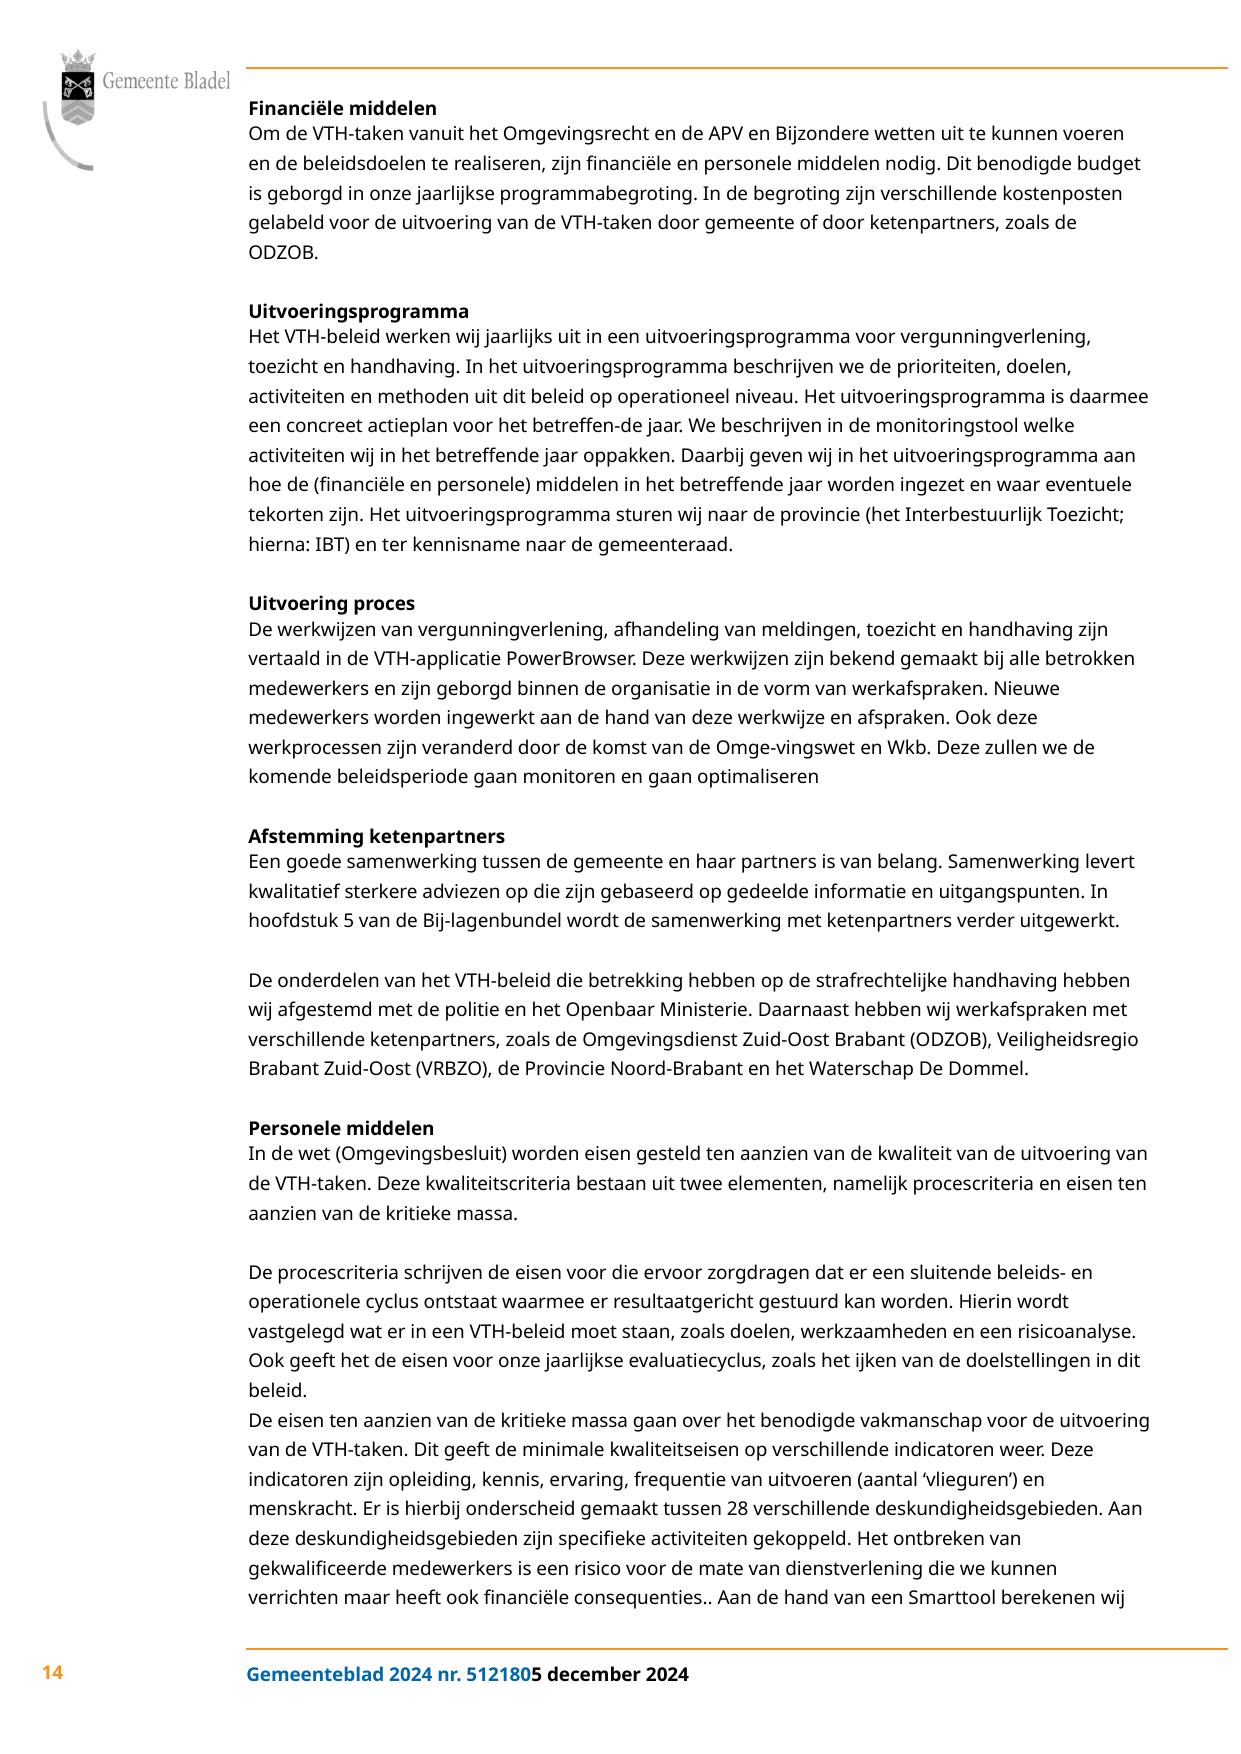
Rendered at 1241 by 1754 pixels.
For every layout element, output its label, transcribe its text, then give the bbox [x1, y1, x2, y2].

text Personele middelen [248, 1115, 1152, 1141]
text Een goede samenwerking tussen de gemeente en haar partners is van belang. Samenwerking levert kwalitatief sterkere adviezen op die zijn gebaseerd op gedeelde informatie en uitgangspunten. In hoofdstuk 5 van de Bij-lagenbundel wordt de samenwerking met ketenpartners verder uitgewerkt. [248, 848, 1152, 933]
text Het VTH-beleid werken wij jaarlijks uit in een uitvoeringsprogramma voor vergunningverlening, toezicht en handhaving. In het uitvoeringsprogramma beschrijven we de prioriteiten, doelen, activiteiten en methoden uit dit beleid op operationeel niveau. Het uitvoeringsprogramma is daarmee een concreet actieplan voor het betreffen-de jaar. We beschrijven in de monitoringstool welke activiteiten wij in het betreffende jaar oppakken. Daarbij geven wij in het uitvoeringsprogramma aan hoe de (financiële en personele) middelen in het betreffende jaar worden ingezet en waar eventuele tekorten zijn. Het uitvoeringsprogramma sturen wij naar de provincie (het Interbestuurlijk Toezicht; hierna: IBT) en ter kennisname naar de gemeenteraad. [248, 324, 1152, 557]
text Om de VTH-taken vanuit het Omgevingsrecht en de APV en Bijzondere wetten uit te kunnen voeren en de beleidsdoelen te realiseren, zijn financiële en personele middelen nodig. Dit benodigde budget is geborgd in onze jaarlijkse programmabegroting. In de begroting zijn verschillende kostenposten gelabeld voor de uitvoering van de VTH-taken door gemeente of door ketenpartners, zoals de ODZOB. [248, 121, 1152, 264]
text De werkwijzen van vergunningverlening, afhandeling van meldingen, toezicht en handhaving zijn vertaald in de VTH-applicatie PowerBrowser. Deze werkwijzen zijn bekend gemaakt bij alle betrokken medewerkers en zijn geborgd binnen de organisatie in de vorm van werkafspraken. Nieuwe medewerkers worden ingewerkt aan de hand van deze werkwijze en afspraken. Ook deze werkprocessen zijn veranderd door de komst van de Omge-vingswet en Wkb. Deze zullen we de komende beleidsperiode gaan monitoren en gaan optimaliseren [248, 616, 1152, 789]
text De onderdelen van het VTH-beleid die betrekking hebben op de strafrechtelijke handhaving hebben wij afgestemd met de politie en het Openbaar Ministerie. Daarnaast hebben wij werkafspraken met verschillende ketenpartners, zoals de Omgevingsdienst Zuid-Oost Brabant (ODZOB), Veiligheidsregio Brabant Zuid-Oost (VRBZO), de Provincie Noord-Brabant en het Waterschap De Dommel. [248, 967, 1152, 1081]
text Afstemming ketenpartners [248, 823, 1152, 848]
text Uitvoering proces [248, 590, 1152, 616]
text Uitvoeringsprogramma [248, 298, 1152, 324]
text De eisen ten aanzien van de kritieke massa gaan over het benodigde vakmanschap voor de uitvoering van de VTH-taken. Dit geeft de minimale kwaliteitseisen op verschillende indicatoren weer. Deze indicatoren zijn opleiding, kennis, ervaring, frequentie van uitvoeren (aantal ‘vlieguren’) en menskracht. Er is hierbij onderscheid gemaakt tussen 28 verschillende deskundigheidsgebieden. Aan deze deskundigheidsgebieden zijn specifieke activiteiten gekoppeld. Het ontbreken van gekwalificeerde medewerkers is een risico voor de mate van dienstverlening die we kunnen verrichten maar heeft ook financiële consequenties.. Aan de hand van een Smarttool berekenen wij [248, 1407, 1152, 1610]
picture [41, 47, 231, 172]
text In de wet (Omgevingsbesluit) worden eisen gesteld ten aanzien van de kwaliteit van de uitvoering van de VTH-taken. Deze kwaliteitscriteria bestaan uit twee elementen, namelijk procescriteria en eisen ten aanzien van de kritieke massa. [248, 1141, 1152, 1225]
text Financiële middelen [248, 95, 1152, 121]
text De procescriteria schrijven de eisen voor die ervoor zorgdragen dat er een sluitende beleids- en operationele cyclus ontstaat waarmee er resultaatgericht gestuurd kan worden. Hierin wordt vastgelegd wat er in een VTH-beleid moet staan, zoals doelen, werkzaamheden en een risicoanalyse. Ook geeft het de eisen voor onze jaarlijkse evaluatiecyclus, zoals het ijken van de doelstellingen in dit beleid. [248, 1259, 1152, 1403]
